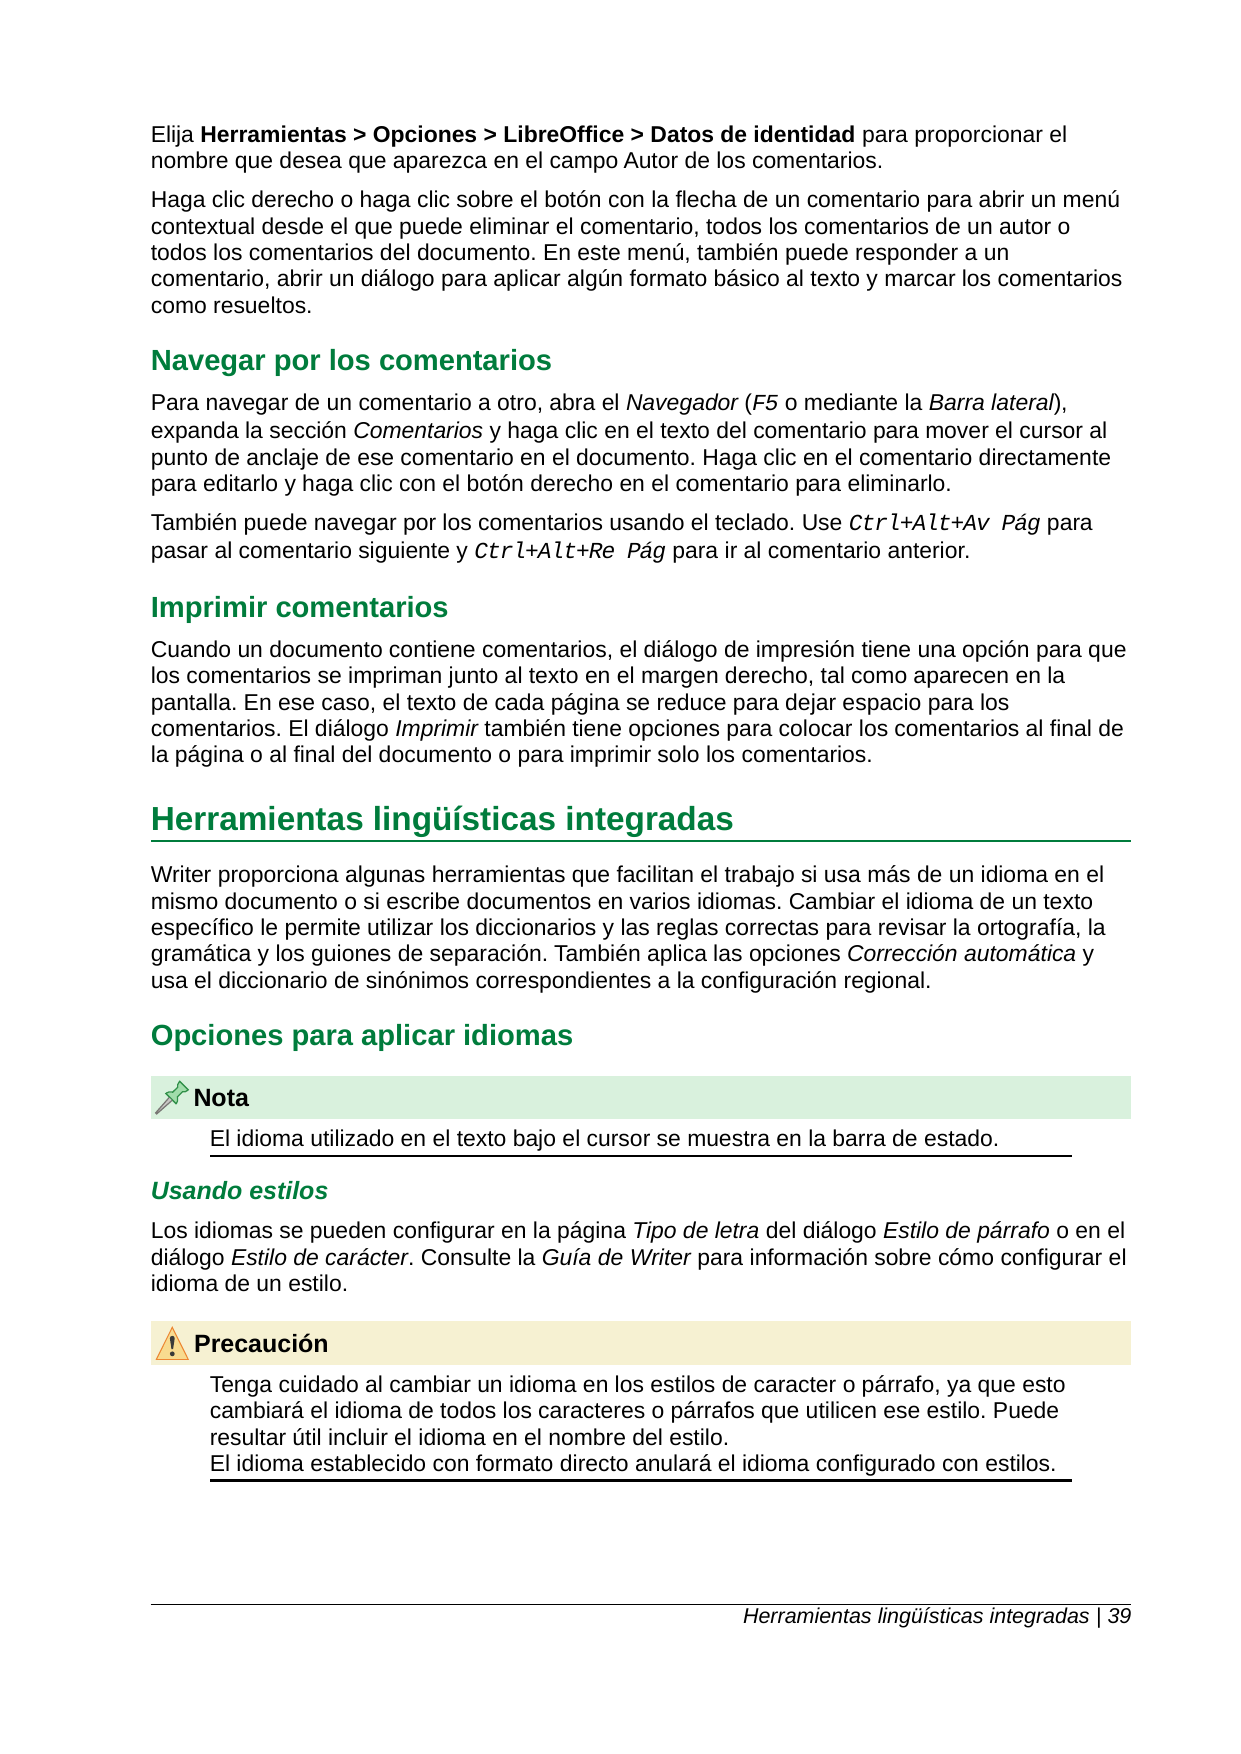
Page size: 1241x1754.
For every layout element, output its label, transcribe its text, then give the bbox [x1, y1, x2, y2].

text Writer proporciona algunas herramientas que facilitan el trabajo si usa más de un idioma en el mismo documento o si escribe documentos en varios idiomas. Cambiar el idioma de un texto específico le permite utilizar los diccionarios y las reglas correctas para revisar la ortografía, la gramática y los guiones de separación. También aplica las opciones Corrección automática y usa el diccionario de sinónimos correspondientes a la configuración regional. [151, 861, 1131, 993]
subtitle Navegar por los comentarios [151, 343, 1131, 376]
subtitle Usando estilos [151, 1176, 1131, 1205]
text Para navegar de un comentario a otro, abra el Navegador (F5 o mediante la Barra lateral), expanda la sección Comentarios y haga clic en el texto del comentario para mover el cursor al punto de anclaje de ese comentario en el documento. Haga clic en el comentario directamente para editarlo y haga clic con el botón derecho en el comentario para eliminarlo. [151, 389, 1131, 496]
subtitle Imprimir comentarios [151, 590, 1131, 624]
text También puede navegar por los comentarios usando el teclado. Use Ctrl+Alt+Av Pág para pasar al comentario siguiente y Ctrl+Alt+Re Pág para ir al comentario anterior. [151, 509, 1131, 565]
text Elija Herramientas > Opciones > LibreOffice > Datos de identidad para proporcionar el nombre que desea que aparezca en el campo Autor de los comentarios. [151, 121, 1131, 174]
text El idioma utilizado en el texto bajo el cursor se muestra en la barra de estado. [209, 1125, 1072, 1157]
subtitle Precaución [151, 1321, 1131, 1365]
subtitle Herramientas lingüísticas integradas [151, 799, 1131, 840]
text Haga clic derecho o haga clic sobre el botón con la flecha de un comentario para abrir un menú contextual desde el que puede eliminar el comentario, todos los comentarios de un autor o todos los comentarios del documento. En este menú, también puede responder a un comentario, abrir un diálogo para aplicar algún formato básico al texto y marcar los comentarios como resueltos. [151, 186, 1131, 318]
text Cuando un documento contiene comentarios, el diálogo de impresión tiene una opción para que los comentarios se impriman junto al texto en el margen derecho, tal como aparecen en la pantalla. En ese caso, el texto de cada página se reduce para dejar espacio para los comentarios. El diálogo Imprimir también tiene opciones para colocar los comentarios al final de la página o al final del documento o para imprimir solo los comentarios. [151, 636, 1131, 768]
text Tenga cuidado al cambiar un idioma en los estilos de caracter o párrafo, ya que esto cambiará el idioma de todos los caracteres o párrafos que utilicen ese estilo. Puede resultar útil incluir el idioma en el nombre del estilo. El idioma establecido con formato directo anulará el idioma configurado con estilos. [209, 1371, 1072, 1482]
subtitle Opciones para aplicar idiomas [151, 1018, 1131, 1051]
text Los idiomas se pueden configurar en la página Tipo de letra del diálogo Estilo de párrafo o en el diálogo Estilo de carácter. Consulte la Guía de Writer para información sobre cómo configurar el idioma de un estilo. [151, 1217, 1131, 1296]
subtitle Nota [151, 1076, 1131, 1119]
